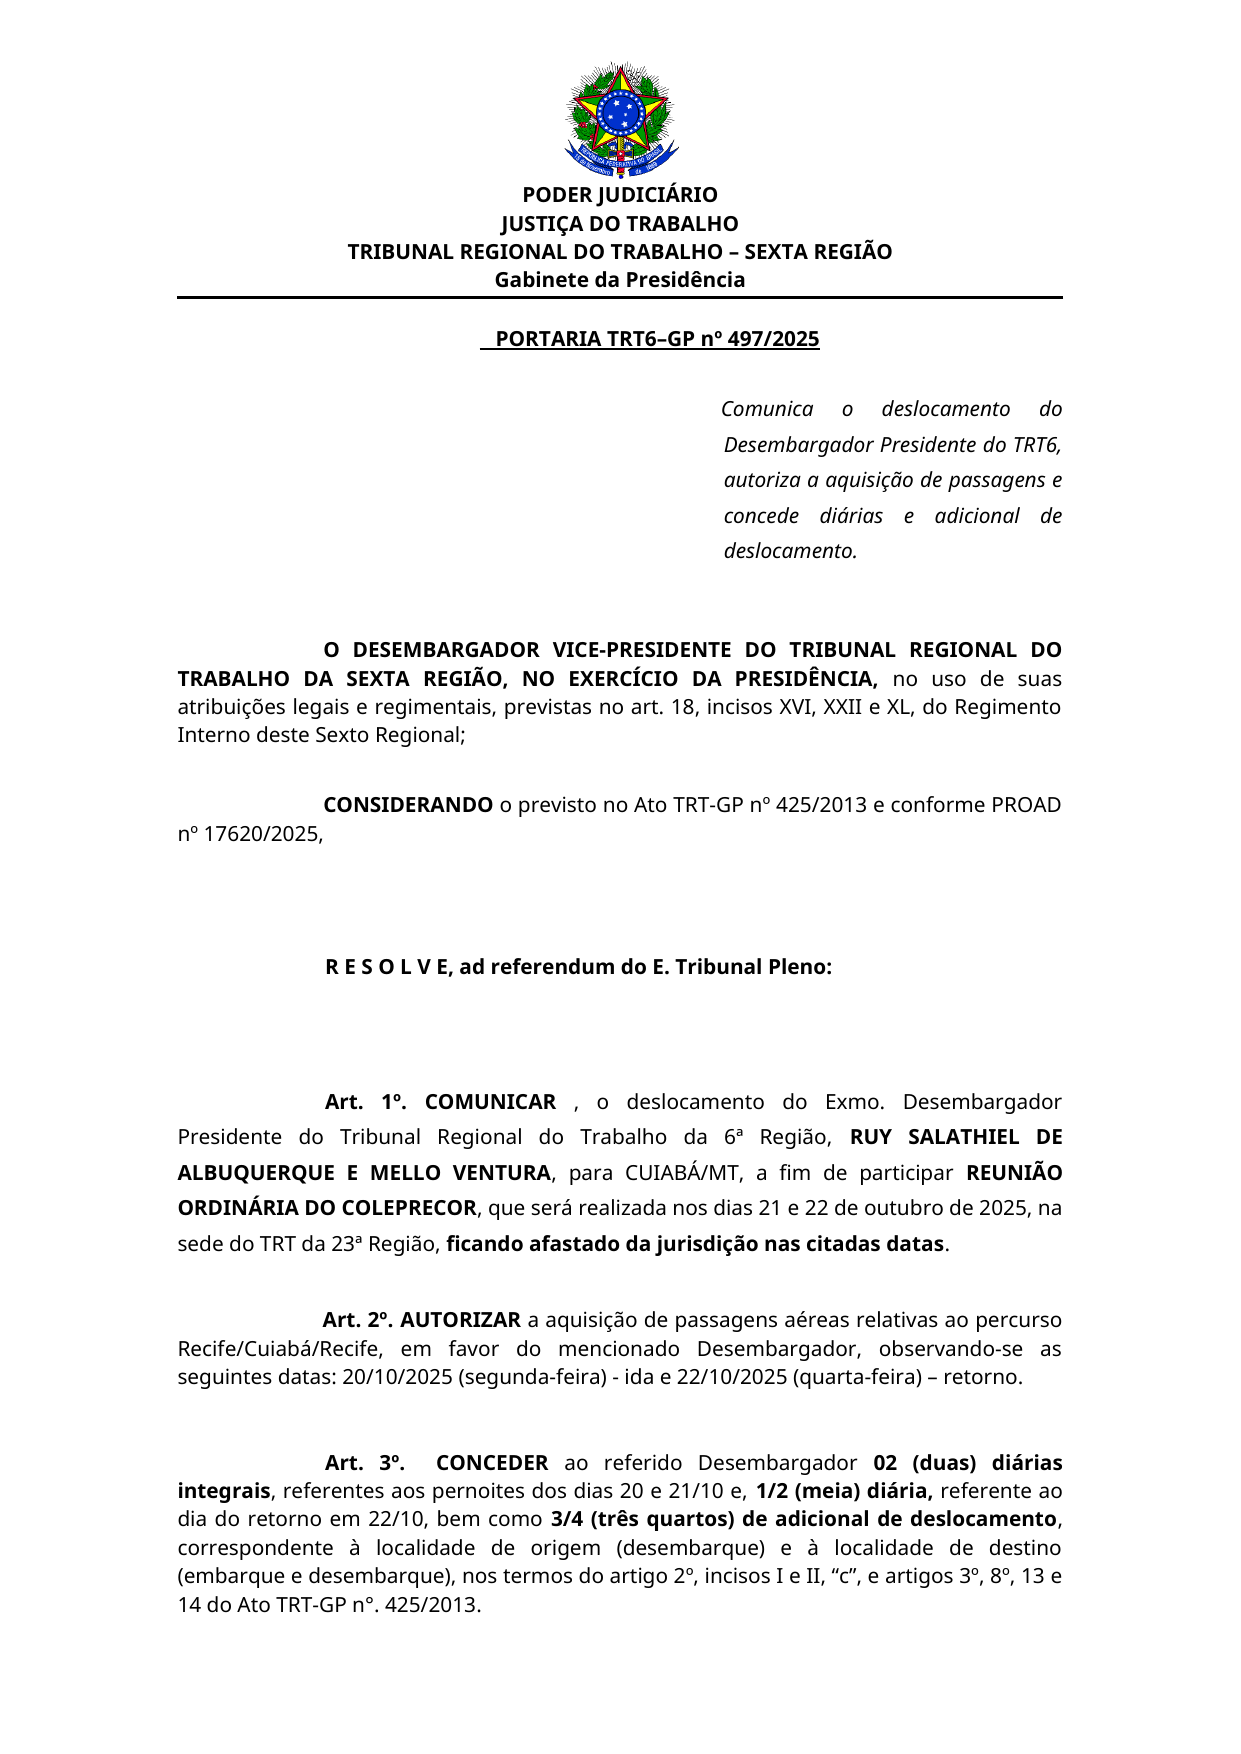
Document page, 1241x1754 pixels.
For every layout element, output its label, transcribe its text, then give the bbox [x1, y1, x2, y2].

text TRIBUNAL REGIONAL DO TRABALHO – SEXTA REGIÃO [177, 237, 1063, 266]
text Art. 2º. AUTORIZAR a aquisição de passagens aéreas relativas ao percurso Recife/Cuiabá/Recife, em favor do mencionado Desembargador, observando-se as seguintes datas: 20/10/2025 (segunda-feira) - ida e 22/10/2025 (quarta-feira) – retorno. [177, 1305, 1063, 1391]
text JUSTIÇA DO TRABALHO [177, 209, 1063, 237]
picture [558, 59, 682, 181]
text R E S O L V E, ad referendum do E. Tribunal Pleno: [325, 952, 1063, 980]
text Comunica o deslocamento do Desembargador Presidente do TRT6, autoriza a aquisição de passagens e concede diárias e adicional de deslocamento. [721, 394, 1063, 565]
subtitle PORTARIA TRT6–GP nº 497/2025 [236, 324, 1063, 353]
text CONSIDERANDO o previsto no Ato TRT-GP nº 425/2013 e conforme PROAD nº 17620/2025, [177, 790, 1062, 847]
text Art. 3º. CONCEDER ao referido Desembargador 02 (duas) diárias integrais, referentes aos pernoites dos dias 20 e 21/10 e, 1/2 (meia) diária, referente ao dia do retorno em 22/10, bem como 3/4 (três quartos) de adicional de deslocamento, correspondente à localidade de origem (desembarque) e à localidade de destino (embarque e desembarque), nos termos do artigo 2º, incisos I e II, “c”, e artigos 3º, 8º, 13 e 14 do Ato TRT-GP n°. 425/2013. [177, 1448, 1063, 1618]
text Gabinete da Presidência [177, 266, 1063, 296]
text O DESEMBARGADOR VICE-PRESIDENTE DO TRIBUNAL REGIONAL DO TRABALHO DA SEXTA REGIÃO, NO EXERCÍCIO DA PRESIDÊNCIA, no uso de suas atribuições legais e regimentais, previstas no art. 18, incisos XVI, XXII e XL, do Regimento Interno deste Sexto Regional; [177, 635, 1062, 749]
text Art. 1º. COMUNICAR , o deslocamento do Exmo. Desembargador Presidente do Tribunal Regional do Trabalho da 6ª Região, RUY SALATHIEL DE ALBUQUERQUE E MELLO VENTURA, para CUIABÁ/MT, a fim de participar REUNIÃO ORDINÁRIA DO COLEPRECOR, que será realizada nos dias 21 e 22 de outubro de 2025, na sede do TRT da 23ª Região, ficando afastado da jurisdição nas citadas datas. [177, 1087, 1063, 1257]
text PODER JUDICIÁRIO [177, 180, 1063, 209]
